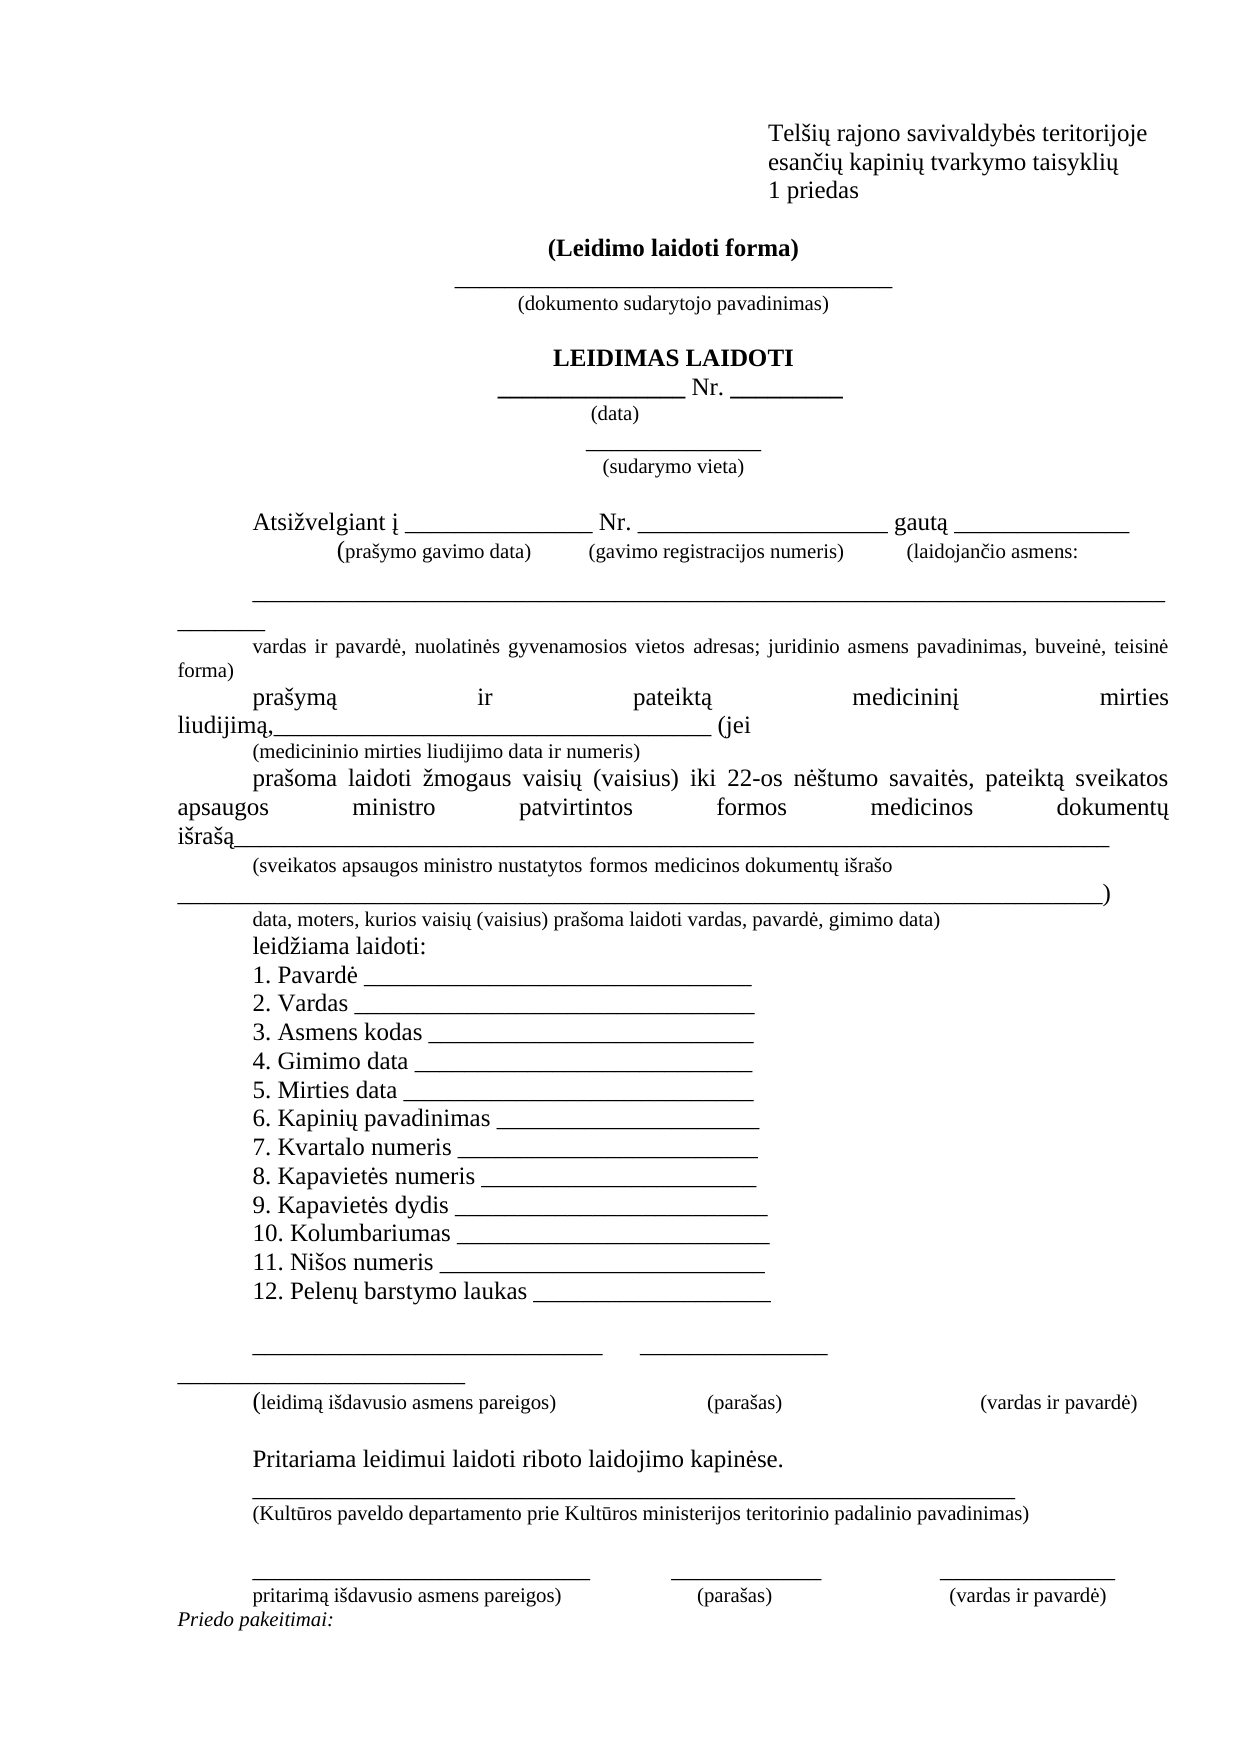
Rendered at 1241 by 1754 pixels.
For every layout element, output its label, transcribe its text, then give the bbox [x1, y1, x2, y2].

text (Kultūros paveldo departamento prie Kultūros ministerijos teritorinio padalinio pavadinimas) [177, 1501, 1169, 1525]
text (prašymo gavimo data) (gavimo registracijos numeris) (laidojančio asmens: [177, 535, 1169, 564]
text (leidimą išdavusio asmens pareigos) (parašas) (vardas ir pavardė) [177, 1386, 1169, 1415]
text 5. Mirties data ____________________________ [177, 1075, 1169, 1103]
text Telšių rajono savivaldybės teritorijoje [177, 118, 1169, 147]
text 1. Pavardė _______________________________ [177, 960, 1169, 988]
text Pritariama leidimui laidoti riboto laidojimo kapinėse. [177, 1444, 1169, 1473]
text 9. Kapavietės dydis _________________________ [177, 1190, 1169, 1218]
text Atsižvelgiant į _______________ Nr. ____________________ gautą ______________ [177, 507, 1169, 535]
text 11. Nišos numeris __________________________ [177, 1247, 1169, 1276]
text _______________ Nr. _________ [177, 372, 1169, 401]
text 7. Kvartalo numeris ________________________ [177, 1132, 1169, 1161]
text ________________________________________________________________________________ [177, 576, 1169, 633]
text 6. Kapinių pavadinimas _____________________ [177, 1103, 1169, 1132]
text 3. Asmens kodas __________________________ [177, 1017, 1169, 1046]
text ___________________________ ____________ ______________ [177, 1554, 1169, 1583]
text (dokumento sudarytojo pavadinimas) [177, 291, 1169, 315]
text (sveikatos apsaugos ministro nustatytos formos medicinos dokumentų išrašo __________________________________________________________________________) [177, 849, 1169, 907]
text (data) [177, 401, 1169, 425]
text Priedo pakeitimai: [177, 1607, 1169, 1631]
text ____________________________ _______________ _______________________ [177, 1329, 1169, 1386]
text _____________________________________________________________ [177, 1473, 1169, 1501]
text prašymą ir pateiktą medicininį mirties liudijimą,___________________________________ (jei [177, 682, 1169, 739]
text data, moters, kurios vaisių (vaisius) prašoma laidoti vardas, pavardė, gimimo data) [177, 907, 1169, 931]
text vardas ir pavardė, nuolatinės gyvenamosios vietos adresas; juridinio asmens pavadinimas, buveinė, teisinė forma) [177, 633, 1169, 682]
text (medicininio mirties liudijimo data ir numeris) [177, 739, 1169, 763]
text prašoma laidoti žmogaus vaisių (vaisius) iki 22-os nėštumo savaitės, pateiktą sveikatos apsaugos ministro patvirtintos formos medicinos dokumentų išrašą______________________________________________________________________ [177, 763, 1169, 849]
text leidžiama laidoti: [177, 931, 1169, 960]
text LEIDIMAS LAIDOTI [177, 343, 1169, 372]
text 8. Kapavietės numeris ______________________ [177, 1161, 1169, 1190]
text 1 priedas [177, 176, 1169, 204]
text ___________________________________ [177, 262, 1169, 291]
text ______________ [177, 425, 1169, 454]
text (Leidimo laidoti forma) [177, 233, 1169, 262]
text 12. Pelenų barstymo laukas ___________________ [177, 1276, 1169, 1305]
text 10. Kolumbariumas _________________________ [177, 1218, 1169, 1247]
text pritarimą išdavusio asmens pareigos) (parašas) (vardas ir pavardė) [177, 1583, 1169, 1607]
text 2. Vardas ________________________________ [177, 988, 1169, 1017]
text 4. Gimimo data ___________________________ [177, 1046, 1169, 1075]
text (sudarymo vieta) [177, 454, 1169, 478]
text esančių kapinių tvarkymo taisyklių [177, 147, 1169, 176]
